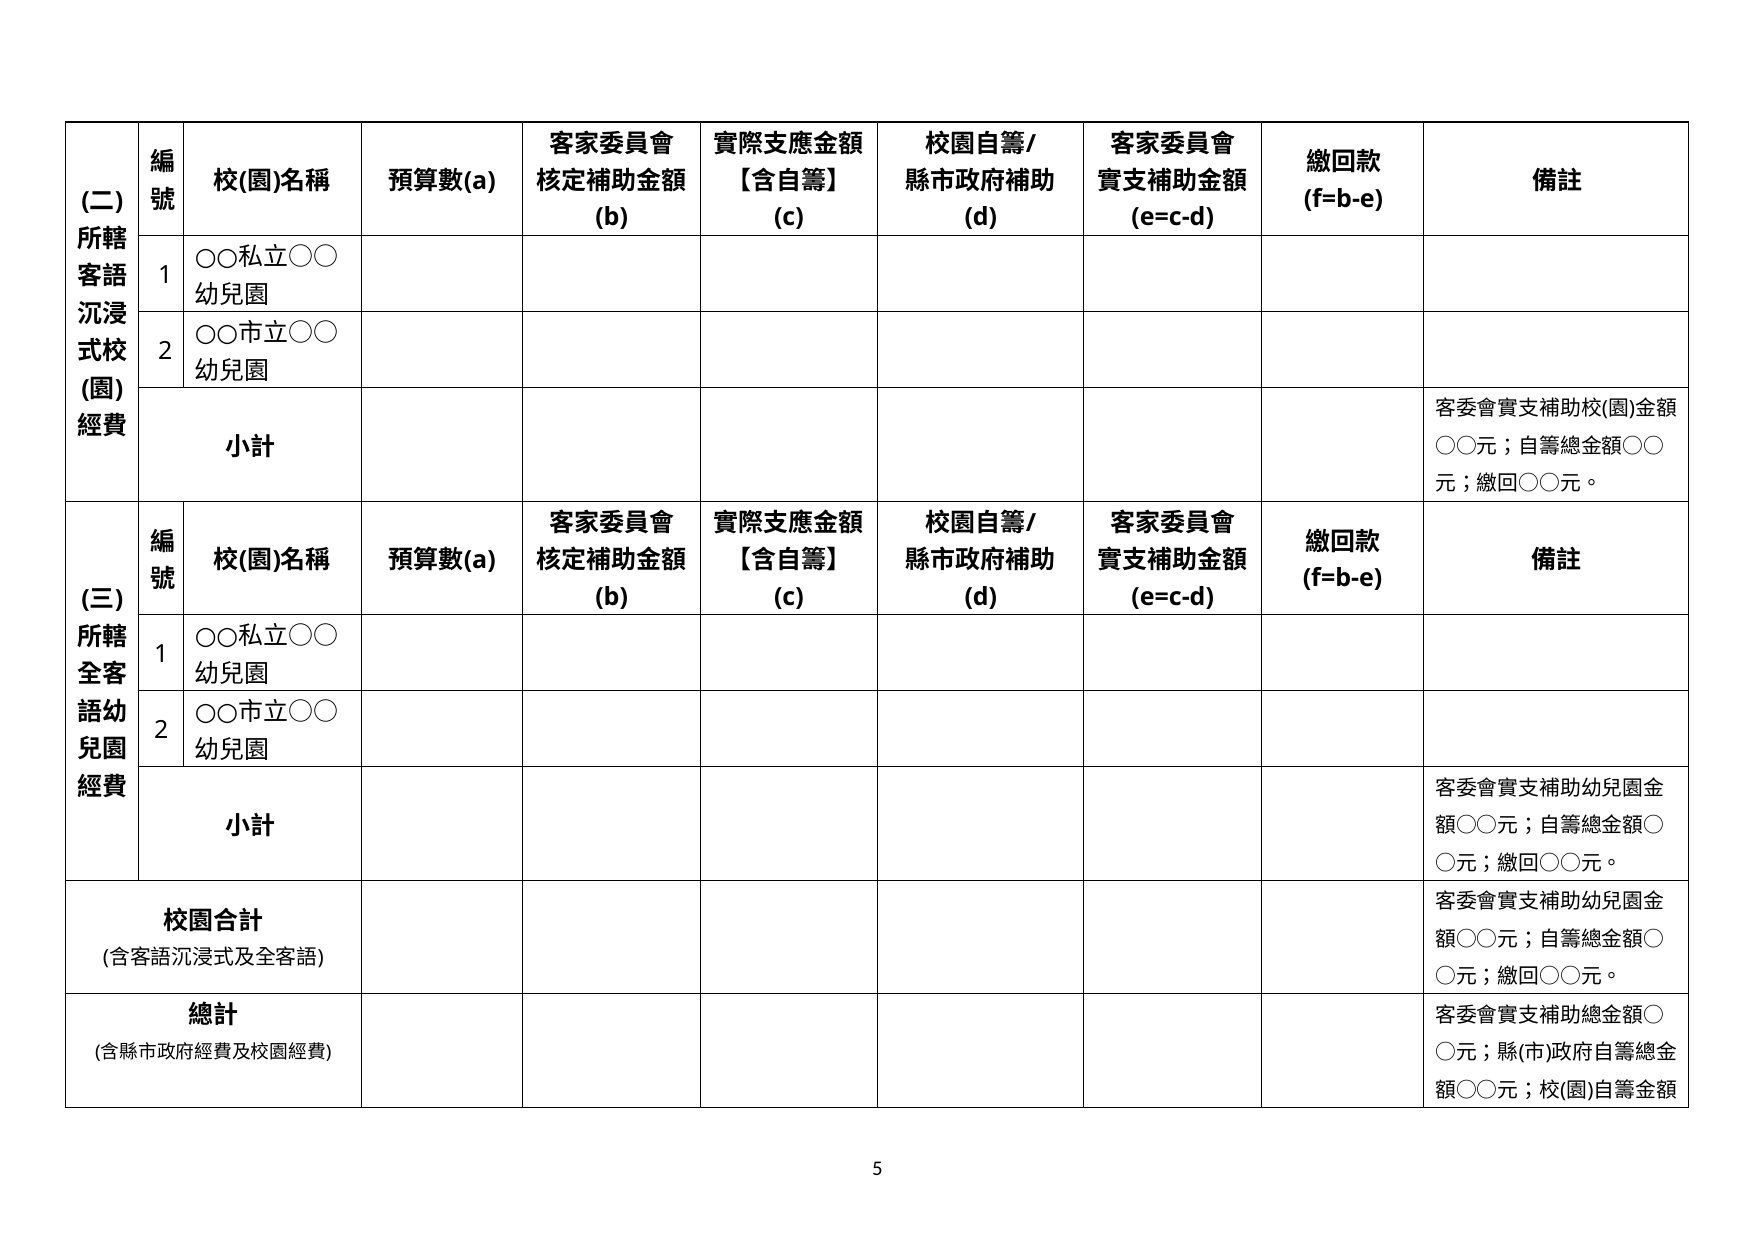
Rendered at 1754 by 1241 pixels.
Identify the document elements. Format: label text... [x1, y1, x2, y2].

table_header 編號 [139, 123, 183, 235]
table_cell [523, 312, 700, 387]
table_cell [523, 615, 700, 690]
table_cell 校園合計 (含客語沉浸式及全客語) [66, 881, 361, 993]
table_cell [362, 388, 522, 501]
table_cell [878, 615, 1083, 690]
table_cell 備註 [1424, 502, 1688, 614]
table_cell ○○市立○○幼兒園 [184, 691, 361, 766]
table_cell [1424, 236, 1688, 311]
table_cell [362, 691, 522, 766]
table_cell [701, 312, 877, 387]
table_cell 小計 [139, 767, 361, 880]
table_cell [878, 236, 1083, 311]
table_cell [878, 994, 1083, 1107]
table_cell [362, 615, 522, 690]
table_cell [1262, 312, 1423, 387]
table_cell 2 [139, 691, 183, 766]
table_cell ○○私立○○幼兒園 [184, 615, 361, 690]
table_cell 客委會實支補助幼兒園金額○○元；自籌總金額○○元；繳回○○元。 [1424, 767, 1688, 880]
table_cell [701, 691, 877, 766]
table_cell [701, 388, 877, 501]
table_cell [701, 615, 877, 690]
table_cell 客委會實支補助幼兒園金額○○元；自籌總金額○○元；繳回○○元。 [1424, 881, 1688, 993]
table_cell [878, 388, 1083, 501]
table_cell [1262, 236, 1423, 311]
table_cell [1262, 881, 1423, 993]
table_cell 預算數(a) [362, 502, 522, 614]
table_cell 客家委員會 實支補助金額(e=c-d) [1084, 502, 1261, 614]
table_cell [701, 994, 877, 1107]
table_cell [362, 767, 522, 880]
table_cell [523, 691, 700, 766]
table_cell [362, 236, 522, 311]
table_cell [1262, 767, 1423, 880]
table_header (二)所轄客語沉浸式校(園)經費 [66, 123, 138, 501]
table_header 實際支應金額【含自籌】(c) [701, 123, 877, 235]
table_cell [523, 994, 700, 1107]
table_cell 客委會實支補助總金額○○元；縣(市)政府自籌總金額○○元；校(園)自籌金額 [1424, 994, 1688, 1107]
table_cell [1424, 312, 1688, 387]
table_cell [1262, 388, 1423, 501]
table_cell 編號 [139, 502, 183, 614]
table_cell [878, 881, 1083, 993]
table_cell [878, 767, 1083, 880]
table_cell [1262, 691, 1423, 766]
table_cell [701, 881, 877, 993]
table_cell ○○市立○○幼兒園 [184, 312, 361, 387]
table_cell [523, 236, 700, 311]
table_cell [362, 994, 522, 1107]
table_cell [362, 312, 522, 387]
table_header 繳回款 (f=b-e) [1262, 123, 1423, 235]
table_cell [1084, 691, 1261, 766]
table_cell [362, 881, 522, 993]
table_cell 繳回款 (f=b-e) [1262, 502, 1423, 614]
table_cell [1084, 388, 1261, 501]
table_cell (三)所轄全客語幼兒園經費 [66, 502, 138, 880]
table_cell 2 [139, 312, 183, 387]
table_cell [523, 388, 700, 501]
table_cell 總計 (含縣市政府經費及校園經費) [66, 994, 361, 1107]
table_cell 客委會實支補助校(園)金額○○元；自籌總金額○○元；繳回○○元。 [1424, 388, 1688, 501]
table_cell 1 [139, 236, 183, 311]
table_cell [701, 236, 877, 311]
table_cell 客家委員會 核定補助金額(b) [523, 502, 700, 614]
table_cell [1262, 615, 1423, 690]
table_cell [1262, 994, 1423, 1107]
table_cell [878, 312, 1083, 387]
table_cell [1084, 767, 1261, 880]
table_cell 1 [139, 615, 183, 690]
table_cell 實際支應金額【含自籌】(c) [701, 502, 877, 614]
table_header 校園自籌/ 縣市政府補助 (d) [878, 123, 1083, 235]
table_header 備註 [1424, 123, 1688, 235]
table_cell ○○私立○○幼兒園 [184, 236, 361, 311]
table_cell [1084, 312, 1261, 387]
table_cell [1084, 994, 1261, 1107]
table_cell [523, 767, 700, 880]
table_cell [1424, 691, 1688, 766]
table_header 客家委員會 核定補助金額(b) [523, 123, 700, 235]
table_header 校(園)名稱 [184, 123, 361, 235]
table_cell [523, 881, 700, 993]
table_cell [1424, 615, 1688, 690]
table_cell 校(園)名稱 [184, 502, 361, 614]
table_header 客家委員會 實支補助金額(e=c-d) [1084, 123, 1261, 235]
table_cell [1084, 881, 1261, 993]
table_cell 校園自籌/ 縣市政府補助 (d) [878, 502, 1083, 614]
table_cell 小計 [139, 388, 361, 501]
table_cell [1084, 615, 1261, 690]
table_cell [1084, 236, 1261, 311]
table_cell [701, 767, 877, 880]
table_header 預算數(a) [362, 123, 522, 235]
table_cell [878, 691, 1083, 766]
